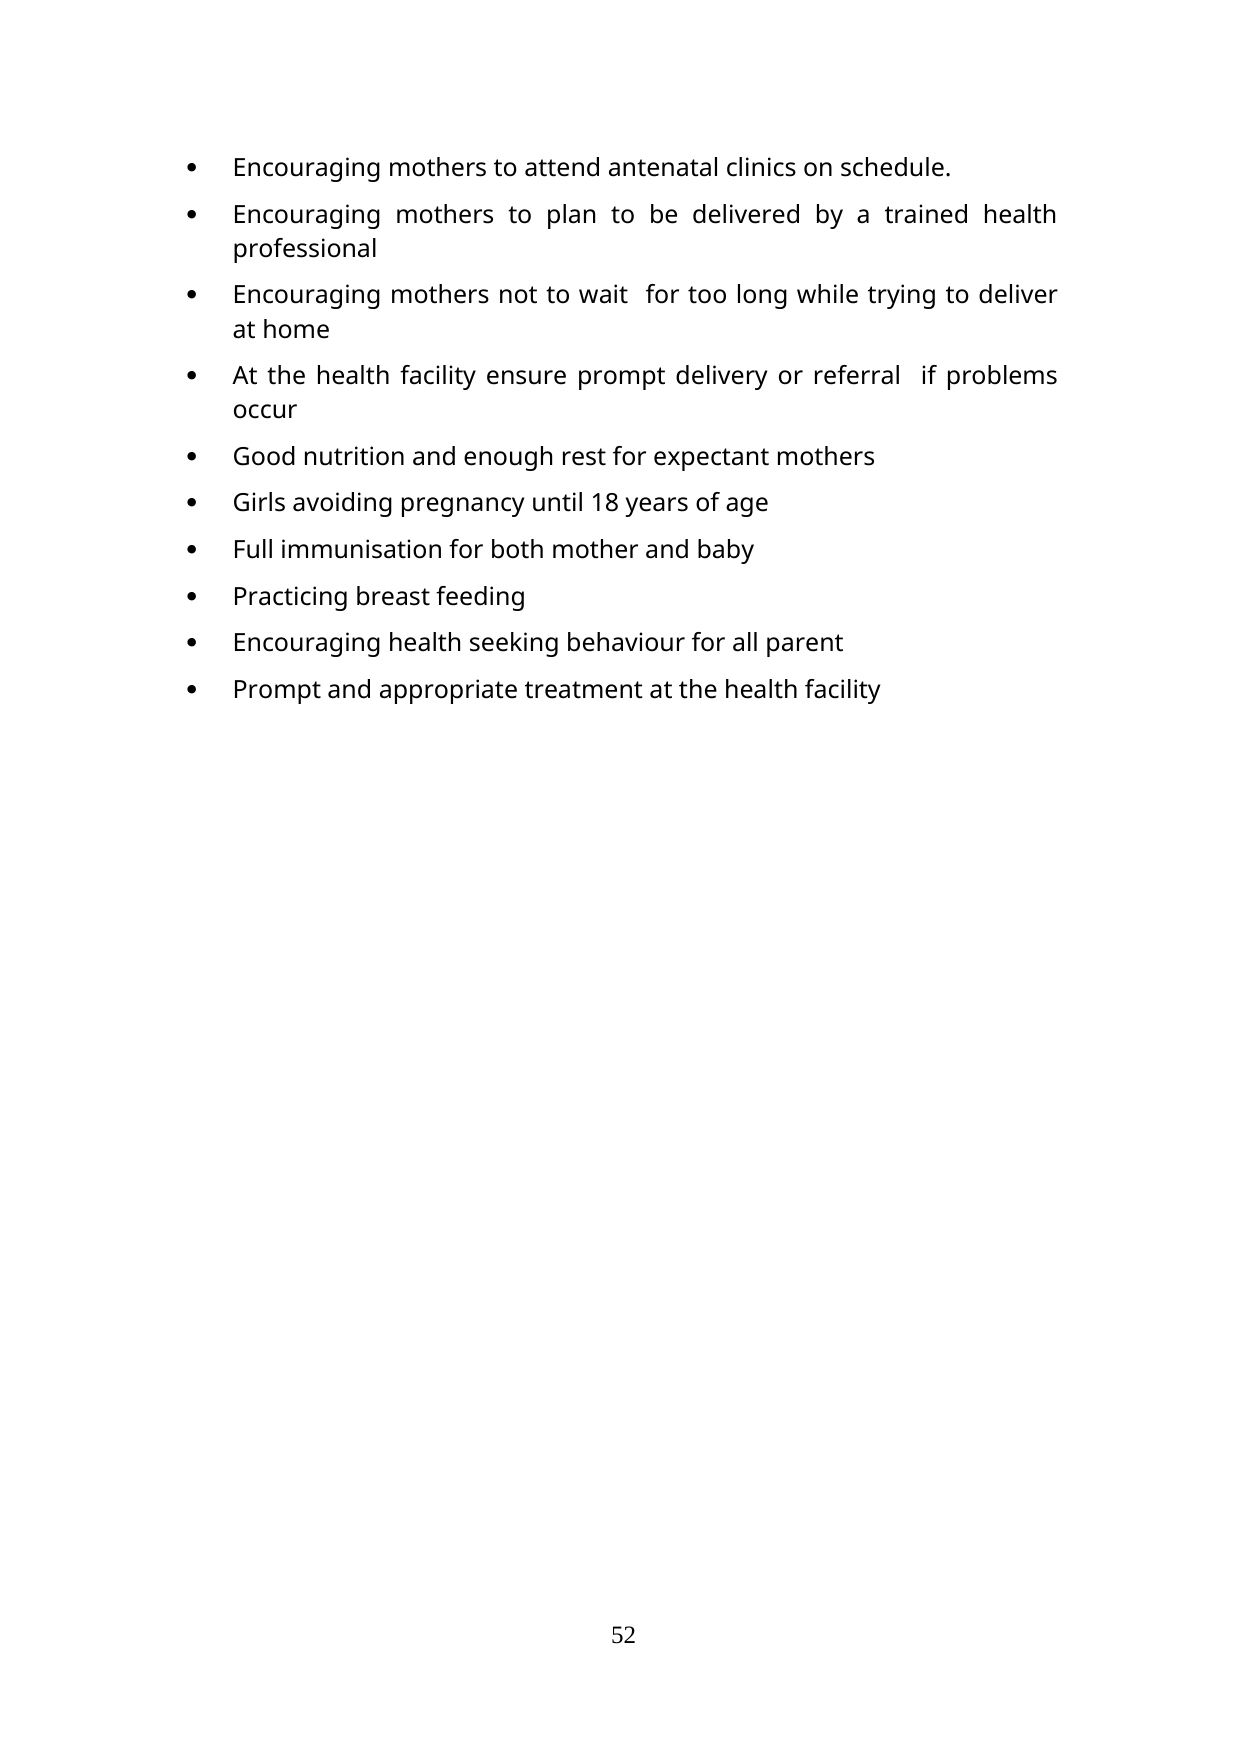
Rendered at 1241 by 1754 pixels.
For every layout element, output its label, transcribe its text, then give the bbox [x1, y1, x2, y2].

list Girls avoiding pregnancy until 18 years of age [187, 485, 1059, 519]
list Encouraging mothers to attend antenatal clinics on schedule. [187, 150, 1059, 184]
list Full immunisation for both mother and baby [187, 532, 1059, 566]
list Encouraging health seeking behaviour for all parent [187, 625, 1059, 659]
list At the health facility ensure prompt delivery or referral if problems occur [187, 358, 1059, 426]
list Encouraging mothers to plan to be delivered by a trained health professional [187, 197, 1059, 265]
list Good nutrition and enough rest for expectant mothers [187, 438, 1059, 472]
list Prompt and appropriate treatment at the health facility [187, 671, 1059, 705]
list Encouraging mothers not to wait for too long while trying to deliver at home [187, 277, 1059, 345]
list Practicing breast feeding [187, 578, 1059, 612]
